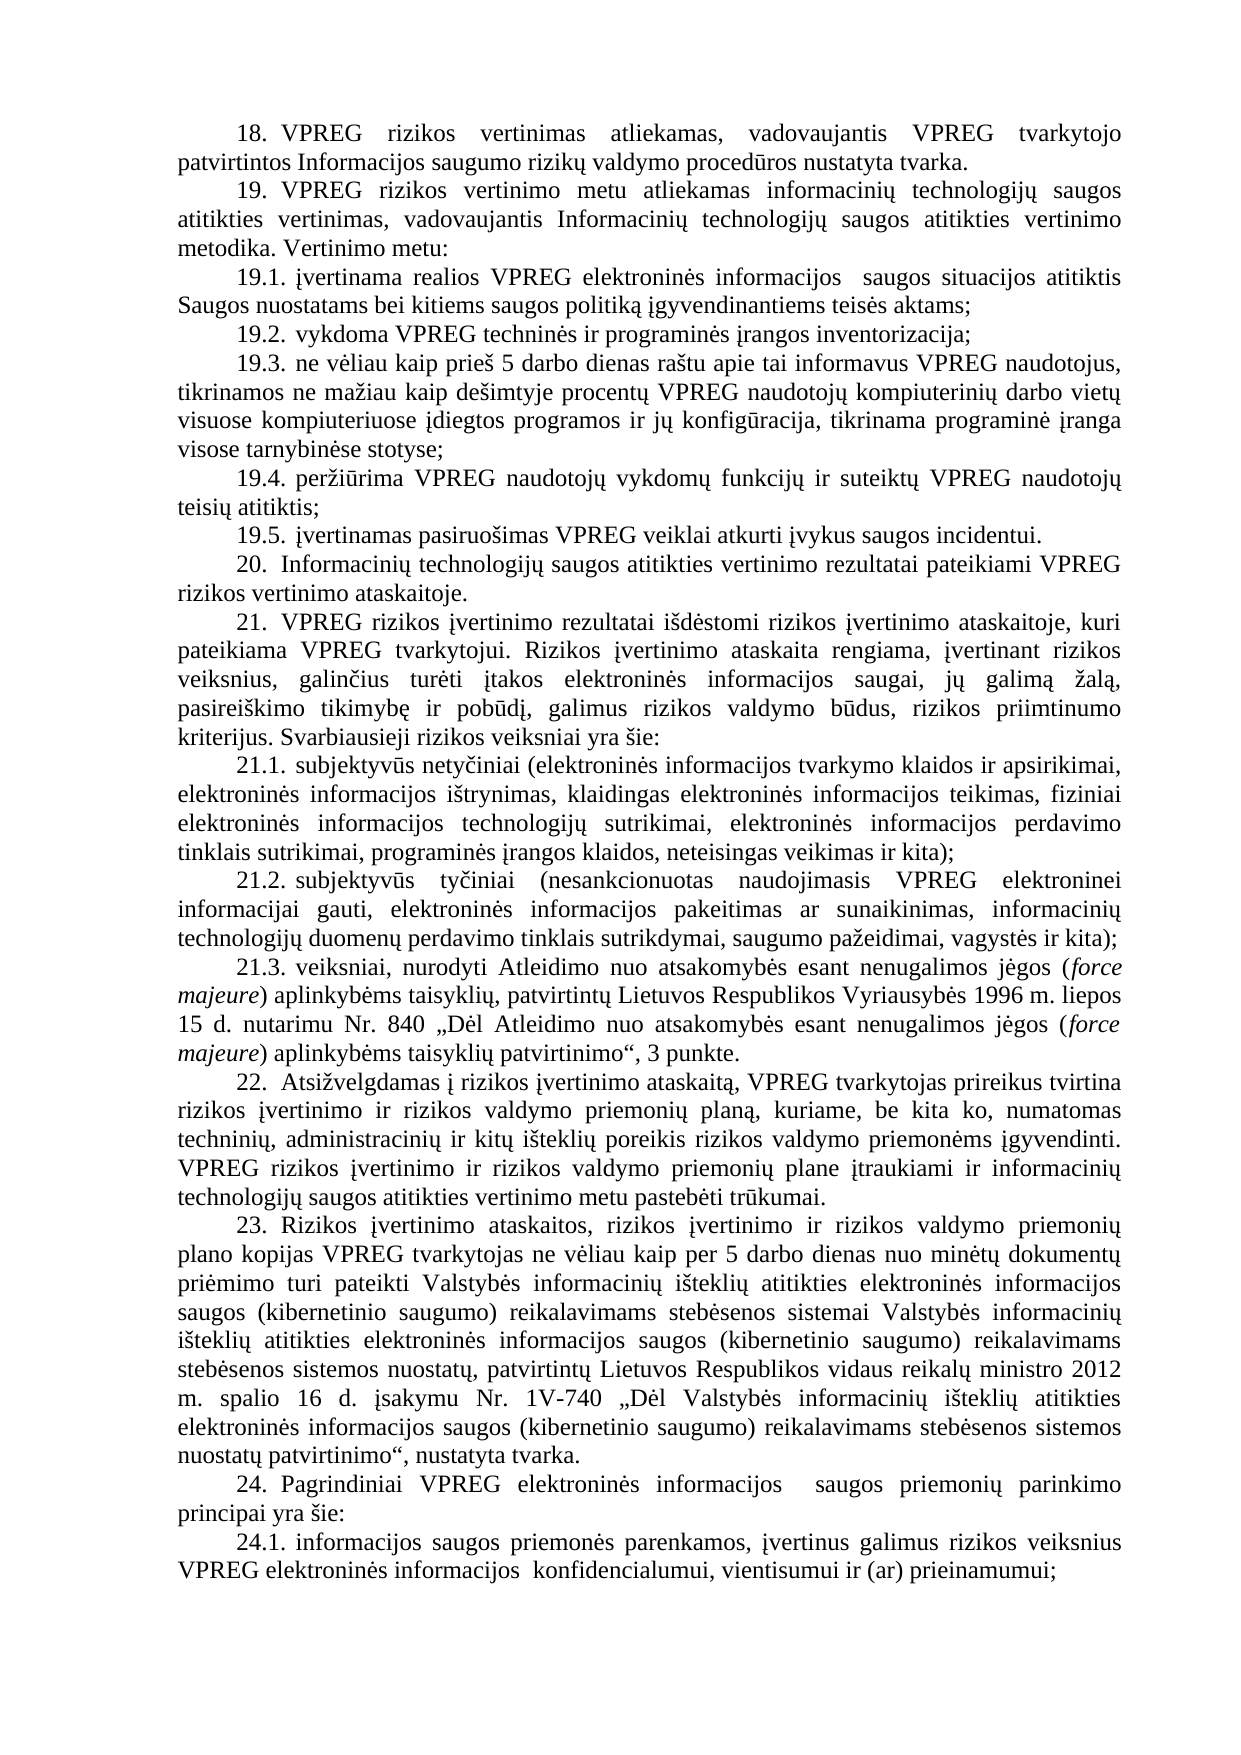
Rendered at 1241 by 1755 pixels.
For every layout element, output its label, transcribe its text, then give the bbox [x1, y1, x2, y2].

text 19. VPREG rizikos vertinimo metu atliekamas informacinių technologijų saugos atitikties vertinimas, vadovaujantis Informacinių technologijų saugos atitikties vertinimo metodika. Vertinimo metu: [177, 176, 1122, 262]
text 20. Informacinių technologijų saugos atitikties vertinimo rezultatai pateikiami VPREG rizikos vertinimo ataskaitoje. [177, 549, 1122, 607]
text 21.1. subjektyvūs netyčiniai (elektroninės informacijos tvarkymo klaidos ir apsirikimai, elektroninės informacijos ištrynimas, klaidingas elektroninės informacijos teikimas, fiziniai elektroninės informacijos technologijų sutrikimai, elektroninės informacijos perdavimo tinklais sutrikimai, programinės įrangos klaidos, neteisingas veikimas ir kita); [177, 751, 1122, 866]
text 21. VPREG rizikos įvertinimo rezultatai išdėstomi rizikos įvertinimo ataskaitoje, kuri pateikiama VPREG tvarkytojui. Rizikos įvertinimo ataskaita rengiama, įvertinant rizikos veiksnius, galinčius turėti įtakos elektroninės informacijos saugai, jų galimą žalą, pasireiškimo tikimybę ir pobūdį, galimus rizikos valdymo būdus, rizikos priimtinumo kriterijus. Svarbiausieji rizikos veiksniai yra šie: [177, 607, 1122, 751]
text 19.3. ne vėliau kaip prieš 5 darbo dienas raštu apie tai informavus VPREG naudotojus, tikrinamos ne mažiau kaip dešimtyje procentų VPREG naudotojų kompiuterinių darbo vietų visuose kompiuteriuose įdiegtos programos ir jų konfigūracija, tikrinama programinė įranga visose tarnybinėse stotyse; [177, 348, 1122, 463]
text 24.1. informacijos saugos priemonės parenkamos, įvertinus galimus rizikos veiksnius VPREG elektroninės informacijos konfidencialumui, vientisumui ir (ar) prieinamumui; [177, 1527, 1122, 1584]
text 19.5. įvertinamas pasiruošimas VPREG veiklai atkurti įvykus saugos incidentui. [177, 521, 1122, 549]
text 21.3. veiksniai, nurodyti Atleidimo nuo atsakomybės esant nenugalimos jėgos (force majeure) aplinkybėms taisyklių, patvirtintų Lietuvos Respublikos Vyriausybės 1996 m. liepos 15 d. nutarimu Nr. 840 „Dėl Atleidimo nuo atsakomybės esant nenugalimos jėgos (force majeure) aplinkybėms taisyklių patvirtinimo“, 3 punkte. [177, 952, 1122, 1067]
text 24. Pagrindiniai VPREG elektroninės informacijos saugos priemonių parinkimo principai yra šie: [177, 1469, 1122, 1527]
text 19.4. peržiūrima VPREG naudotojų vykdomų funkcijų ir suteiktų VPREG naudotojų teisių atitiktis; [177, 463, 1122, 521]
text 23. Rizikos įvertinimo ataskaitos, rizikos įvertinimo ir rizikos valdymo priemonių plano kopijas VPREG tvarkytojas ne vėliau kaip per 5 darbo dienas nuo minėtų dokumentų priėmimo turi pateikti Valstybės informacinių išteklių atitikties elektroninės informacijos saugos (kibernetinio saugumo) reikalavimams stebėsenos sistemai Valstybės informacinių išteklių atitikties elektroninės informacijos saugos (kibernetinio saugumo) reikalavimams stebėsenos sistemos nuostatų, patvirtintų Lietuvos Respublikos vidaus reikalų ministro 2012 m. spalio 16 d. įsakymu Nr. 1V-740 „Dėl Valstybės informacinių išteklių atitikties elektroninės informacijos saugos (kibernetinio saugumo) reikalavimams stebėsenos sistemos nuostatų patvirtinimo“, nustatyta tvarka. [177, 1211, 1122, 1469]
text 22. Atsižvelgdamas į rizikos įvertinimo ataskaitą, VPREG tvarkytojas prireikus tvirtina rizikos įvertinimo ir rizikos valdymo priemonių planą, kuriame, be kita ko, numatomas techninių, administracinių ir kitų išteklių poreikis rizikos valdymo priemonėms įgyvendinti. VPREG rizikos įvertinimo ir rizikos valdymo priemonių plane įtraukiami ir informacinių technologijų saugos atitikties vertinimo metu pastebėti trūkumai. [177, 1067, 1122, 1211]
text 19.2. vykdoma VPREG techninės ir programinės įrangos inventorizacija; [177, 319, 1122, 348]
text 18. VPREG rizikos vertinimas atliekamas, vadovaujantis VPREG tvarkytojo patvirtintos Informacijos saugumo rizikų valdymo procedūros nustatyta tvarka. [177, 118, 1122, 176]
text 21.2. subjektyvūs tyčiniai (nesankcionuotas naudojimasis VPREG elektroninei informacijai gauti, elektroninės informacijos pakeitimas ar sunaikinimas, informacinių technologijų duomenų perdavimo tinklais sutrikdymai, saugumo pažeidimai, vagystės ir kita); [177, 866, 1122, 952]
text 19.1. įvertinama realios VPREG elektroninės informacijos saugos situacijos atitiktis Saugos nuostatams bei kitiems saugos politiką įgyvendinantiems teisės aktams; [177, 262, 1122, 319]
